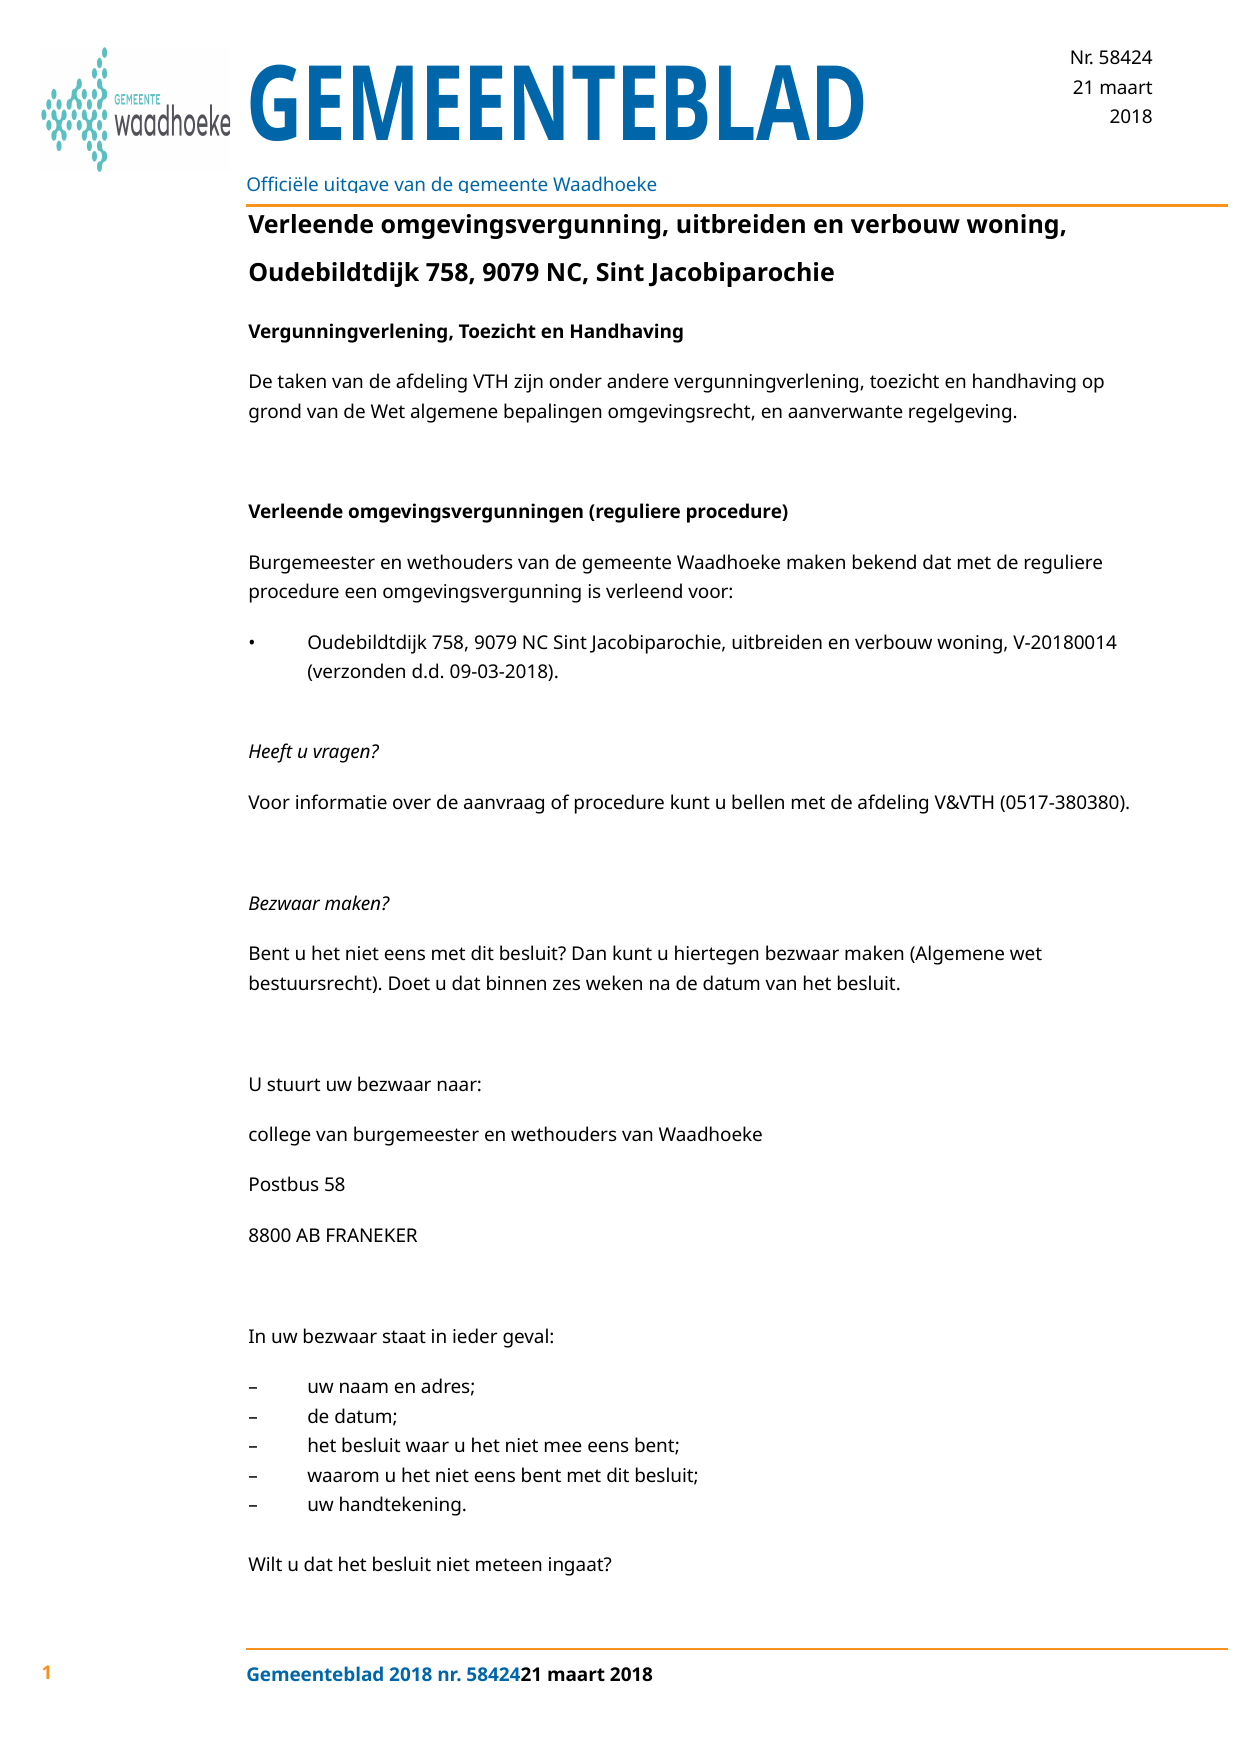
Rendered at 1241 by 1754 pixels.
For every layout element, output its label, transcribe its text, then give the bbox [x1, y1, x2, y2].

text De taken van de afdeling VTH zijn onder andere vergunningverlening, toezicht en handhaving op grond van de Wet algemene bepalingen omgevingsrecht, en aanverwante regelgeving. [248, 368, 1152, 424]
text Burgemeester en wethouders van de gemeente Waadhoeke maken bekend dat met de reguliere procedure een omgevingsvergunning is verleend voor: [248, 549, 1152, 604]
text Voor informatie over de aanvraag of procedure kunt u bellen met de afdeling V&VTH (0517-380380). [248, 789, 1152, 815]
text In uw bezwaar staat in ieder geval: [248, 1323, 1152, 1349]
list het besluit waar u het niet mee eens bent; [248, 1432, 1152, 1458]
text college van burgemeester en wethouders van Waadhoeke [248, 1121, 1152, 1147]
text Bezwaar maken? [248, 890, 1152, 916]
text 8800 AB FRANEKER [248, 1222, 1152, 1248]
text U stuurt uw bezwaar naar: [248, 1071, 1152, 1097]
list uw handtekening. [248, 1492, 1152, 1517]
text Bent u het niet eens met dit besluit? Dan kunt u hiertegen bezwaar maken (Algemene wet bestuursrecht). Doet u dat binnen zes weken na de datum van het besluit. [248, 940, 1152, 996]
text Vergunningverlening, Toezicht en Handhaving [248, 318, 1152, 344]
text Wilt u dat het besluit niet meteen ingaat? [248, 1551, 1152, 1577]
list Oudebildtdijk 758, 9079 NC Sint Jacobiparochie, uitbreiden en verbouw woning, V-20180014 (verzonden d.d. 09-03-2018). [248, 629, 1152, 684]
text Verleende omgevingsvergunningen (reguliere procedure) [248, 499, 1152, 524]
list uw naam en adres; [248, 1373, 1152, 1399]
list de datum; [248, 1403, 1152, 1429]
text Heeft u vragen? [248, 739, 1152, 764]
picture [41, 47, 231, 172]
list waarom u het niet eens bent met dit besluit; [248, 1462, 1152, 1488]
text Verleende omgevingsvergunning, uitbreiden en verbouw woning, Oudebildtdijk 758, 9079 NC, Sint Jacobiparochie [248, 207, 1152, 288]
text Postbus 58 [248, 1172, 1152, 1197]
